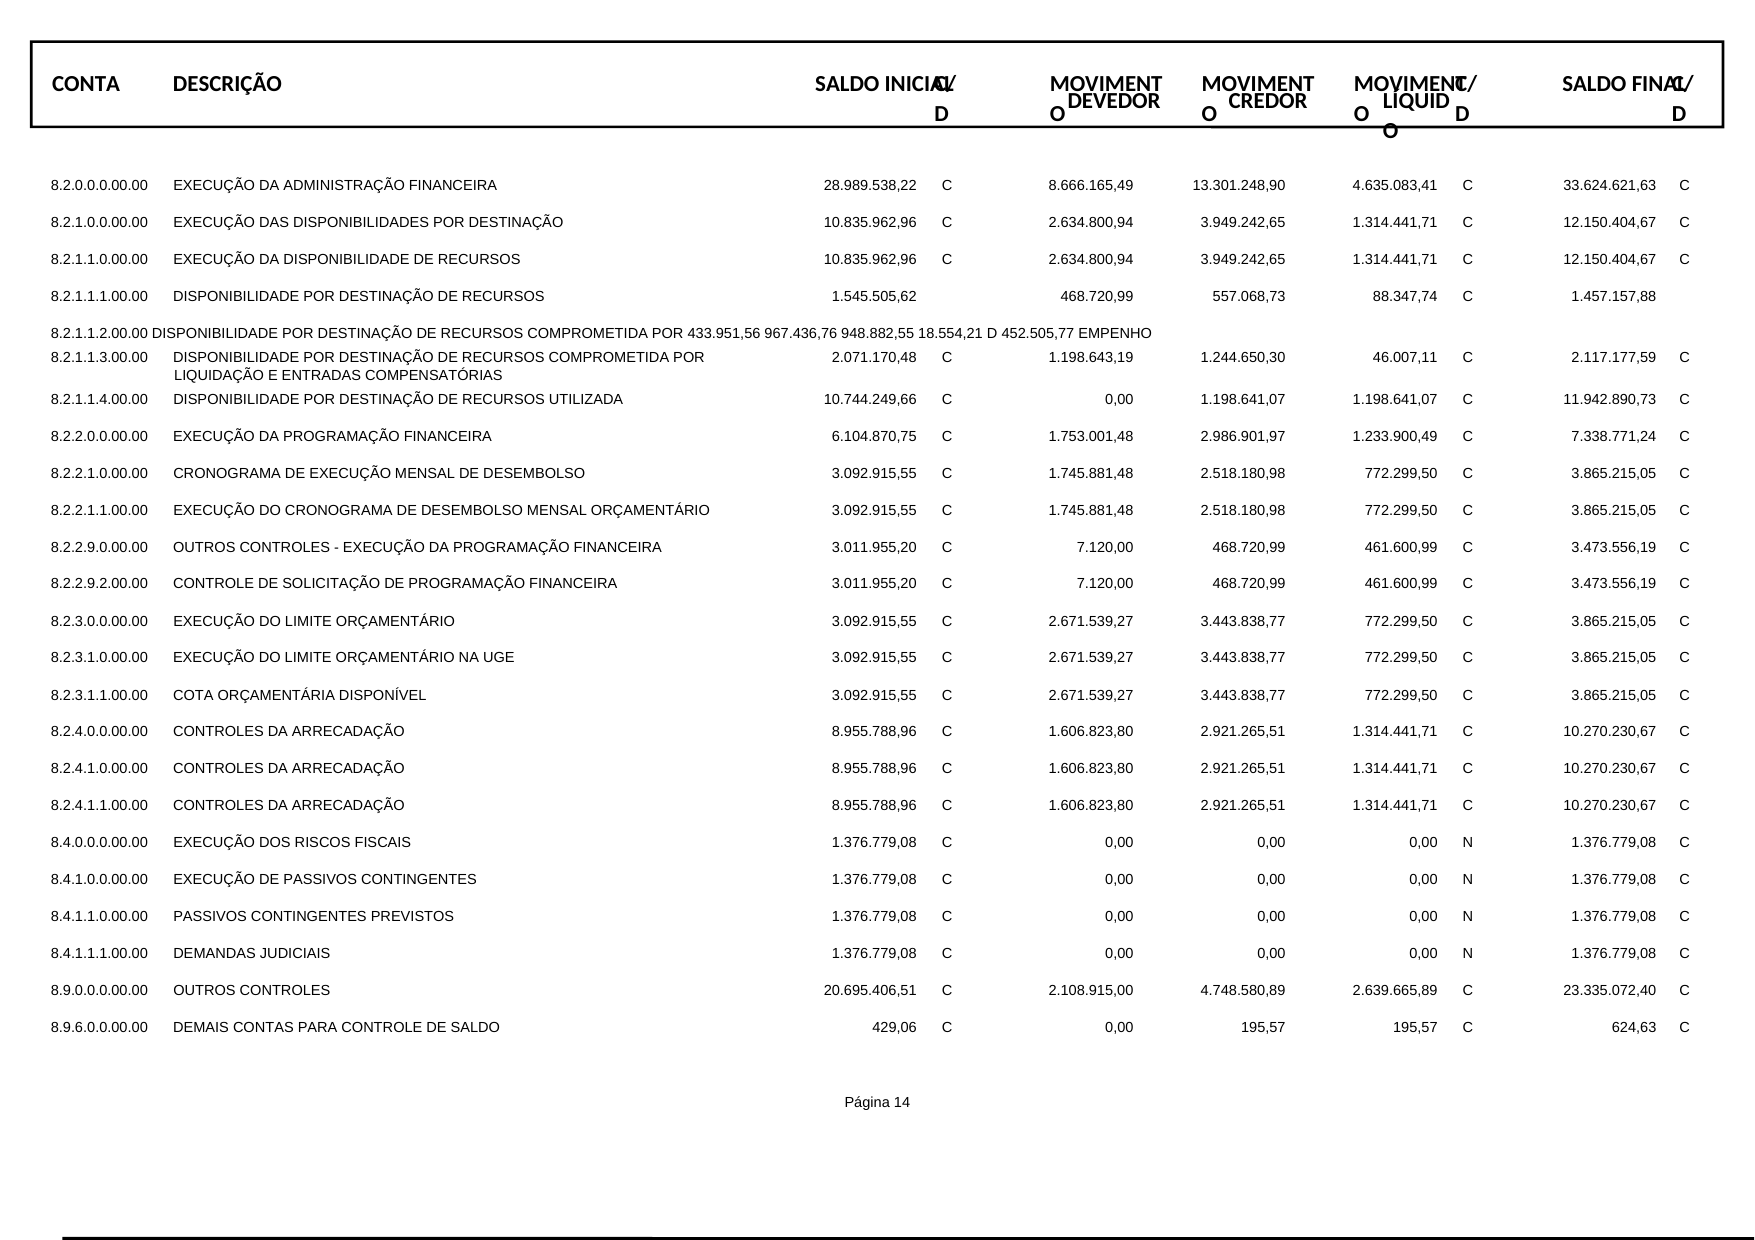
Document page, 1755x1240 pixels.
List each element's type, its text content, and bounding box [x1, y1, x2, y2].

text 8.9.6.0.0.00.00 DEMAIS CONTAS PARA CONTROLE DE SALDO 429,06 C 0,00 195,57 195,57 C 624,63 C [51, 1019, 1689, 1036]
text 8.2.3.1.1.00.00 COTA ORÇAMENTÁRIA DISPONÍVEL 3.092.915,55 C 2.671.539,27 3.443.838,77 772.299,50 C 3.865.215,05 C [51, 686, 1689, 703]
text 8.2.2.1.1.00.00 EXECUÇÃO DO CRONOGRAMA DE DESEMBOLSO MENSAL ORÇAMENTÁRIO 3.092.915,55 C 1.745.881,48 2.518.180,98 772.299,50 C 3.865.215,05 C [51, 501, 1689, 518]
text 8.2.4.0.0.00.00 CONTROLES DA ARRECADAÇÃO 8.955.788,96 C 1.606.823,80 2.921.265,51 1.314.441,71 C 10.270.230,67 C [51, 723, 1689, 740]
text 8.2.3.0.0.00.00 EXECUÇÃO DO LIMITE ORÇAMENTÁRIO 3.092.915,55 C 2.671.539,27 3.443.838,77 772.299,50 C 3.865.215,05 C [51, 612, 1689, 629]
text 8.2.1.1.1.00.00 DISPONIBILIDADE POR DESTINAÇÃO DE RECURSOS 1.545.505,62 468.720,99 557.068,73 88.347,74 C 1.457.157,88 [51, 287, 1689, 304]
text 8.4.0.0.0.00.00 EXECUÇÃO DOS RISCOS FISCAIS 1.376.779,08 C 0,00 0,00 0,00 N 1.376.779,08 C [51, 834, 1689, 851]
text 8.2.1.0.0.00.00 EXECUÇÃO DAS DISPONIBILIDADES POR DESTINAÇÃO 10.835.962,96 C 2.634.800,94 3.949.242,65 1.314.441,71 C 12.150.404,67 C [51, 213, 1689, 230]
text 8.4.1.0.0.00.00 EXECUÇÃO DE PASSIVOS CONTINGENTES 1.376.779,08 C 0,00 0,00 0,00 N 1.376.779,08 C [51, 871, 1689, 888]
text 8.2.4.1.1.00.00 CONTROLES DA ARRECADAÇÃO 8.955.788,96 C 1.606.823,80 2.921.265,51 1.314.441,71 C 10.270.230,67 C [51, 797, 1689, 814]
text 8.2.1.1.4.00.00 DISPONIBILIDADE POR DESTINAÇÃO DE RECURSOS UTILIZADA 10.744.249,66 C 0,00 1.198.641,07 1.198.641,07 C 11.942.890,73 C [51, 390, 1689, 407]
text 8.4.1.1.0.00.00 PASSIVOS CONTINGENTES PREVISTOS 1.376.779,08 C 0,00 0,00 0,00 N 1.376.779,08 C [51, 908, 1689, 925]
text 8.2.4.1.0.00.00 CONTROLES DA ARRECADAÇÃO 8.955.788,96 C 1.606.823,80 2.921.265,51 1.314.441,71 C 10.270.230,67 C [51, 760, 1689, 777]
text 8.2.2.1.0.00.00 CRONOGRAMA DE EXECUÇÃO MENSAL DE DESEMBOLSO 3.092.915,55 C 1.745.881,48 2.518.180,98 772.299,50 C 3.865.215,05 C [51, 464, 1689, 481]
text LIQUIDAÇÃO E ENTRADAS COMPENSATÓRIAS [174, 366, 1689, 383]
text 8.2.1.1.2.00.00 DISPONIBILIDADE POR DESTINAÇÃO DE RECURSOS COMPROMETIDA POR 433.951,56 967.436,76 948.882,55 18.554,21 D 452.505,77 EMPENHO [51, 324, 1689, 341]
text 8.2.3.1.0.00.00 EXECUÇÃO DO LIMITE ORÇAMENTÁRIO NA UGE 3.092.915,55 C 2.671.539,27 3.443.838,77 772.299,50 C 3.865.215,05 C [51, 649, 1689, 666]
text 8.9.0.0.0.00.00 OUTROS CONTROLES 20.695.406,51 C 2.108.915,00 4.748.580,89 2.639.665,89 C 23.335.072,40 C [51, 982, 1689, 999]
text 8.2.2.0.0.00.00 EXECUÇÃO DA PROGRAMAÇÃO FINANCEIRA 6.104.870,75 C 1.753.001,48 2.986.901,97 1.233.900,49 C 7.338.771,24 C [51, 427, 1689, 444]
text 8.4.1.1.1.00.00 DEMANDAS JUDICIAIS 1.376.779,08 C 0,00 0,00 0,00 N 1.376.779,08 C [51, 945, 1689, 962]
text 8.2.2.9.2.00.00 CONTROLE DE SOLICITAÇÃO DE PROGRAMAÇÃO FINANCEIRA 3.011.955,20 C 7.120,00 468.720,99 461.600,99 C 3.473.556,19 C [51, 575, 1689, 592]
text 8.2.1.1.3.00.00 DISPONIBILIDADE POR DESTINAÇÃO DE RECURSOS COMPROMETIDA POR 2.071.170,48 C 1.198.643,19 1.244.650,30 46.007,11 C 2.117.177,59 C [51, 348, 1689, 365]
text 8.2.2.9.0.00.00 OUTROS CONTROLES - EXECUÇÃO DA PROGRAMAÇÃO FINANCEIRA 3.011.955,20 C 7.120,00 468.720,99 461.600,99 C 3.473.556,19 C [51, 538, 1689, 555]
text 8.2.1.1.0.00.00 EXECUÇÃO DA DISPONIBILIDADE DE RECURSOS 10.835.962,96 C 2.634.800,94 3.949.242,65 1.314.441,71 C 12.150.404,67 C [51, 251, 1689, 267]
text 8.2.0.0.0.00.00 EXECUÇÃO DA ADMINISTRAÇÃO FINANCEIRA 28.989.538,22 C 8.666.165,49 13.301.248,90 4.635.083,41 C 33.624.621,63 C [51, 151, 1689, 193]
